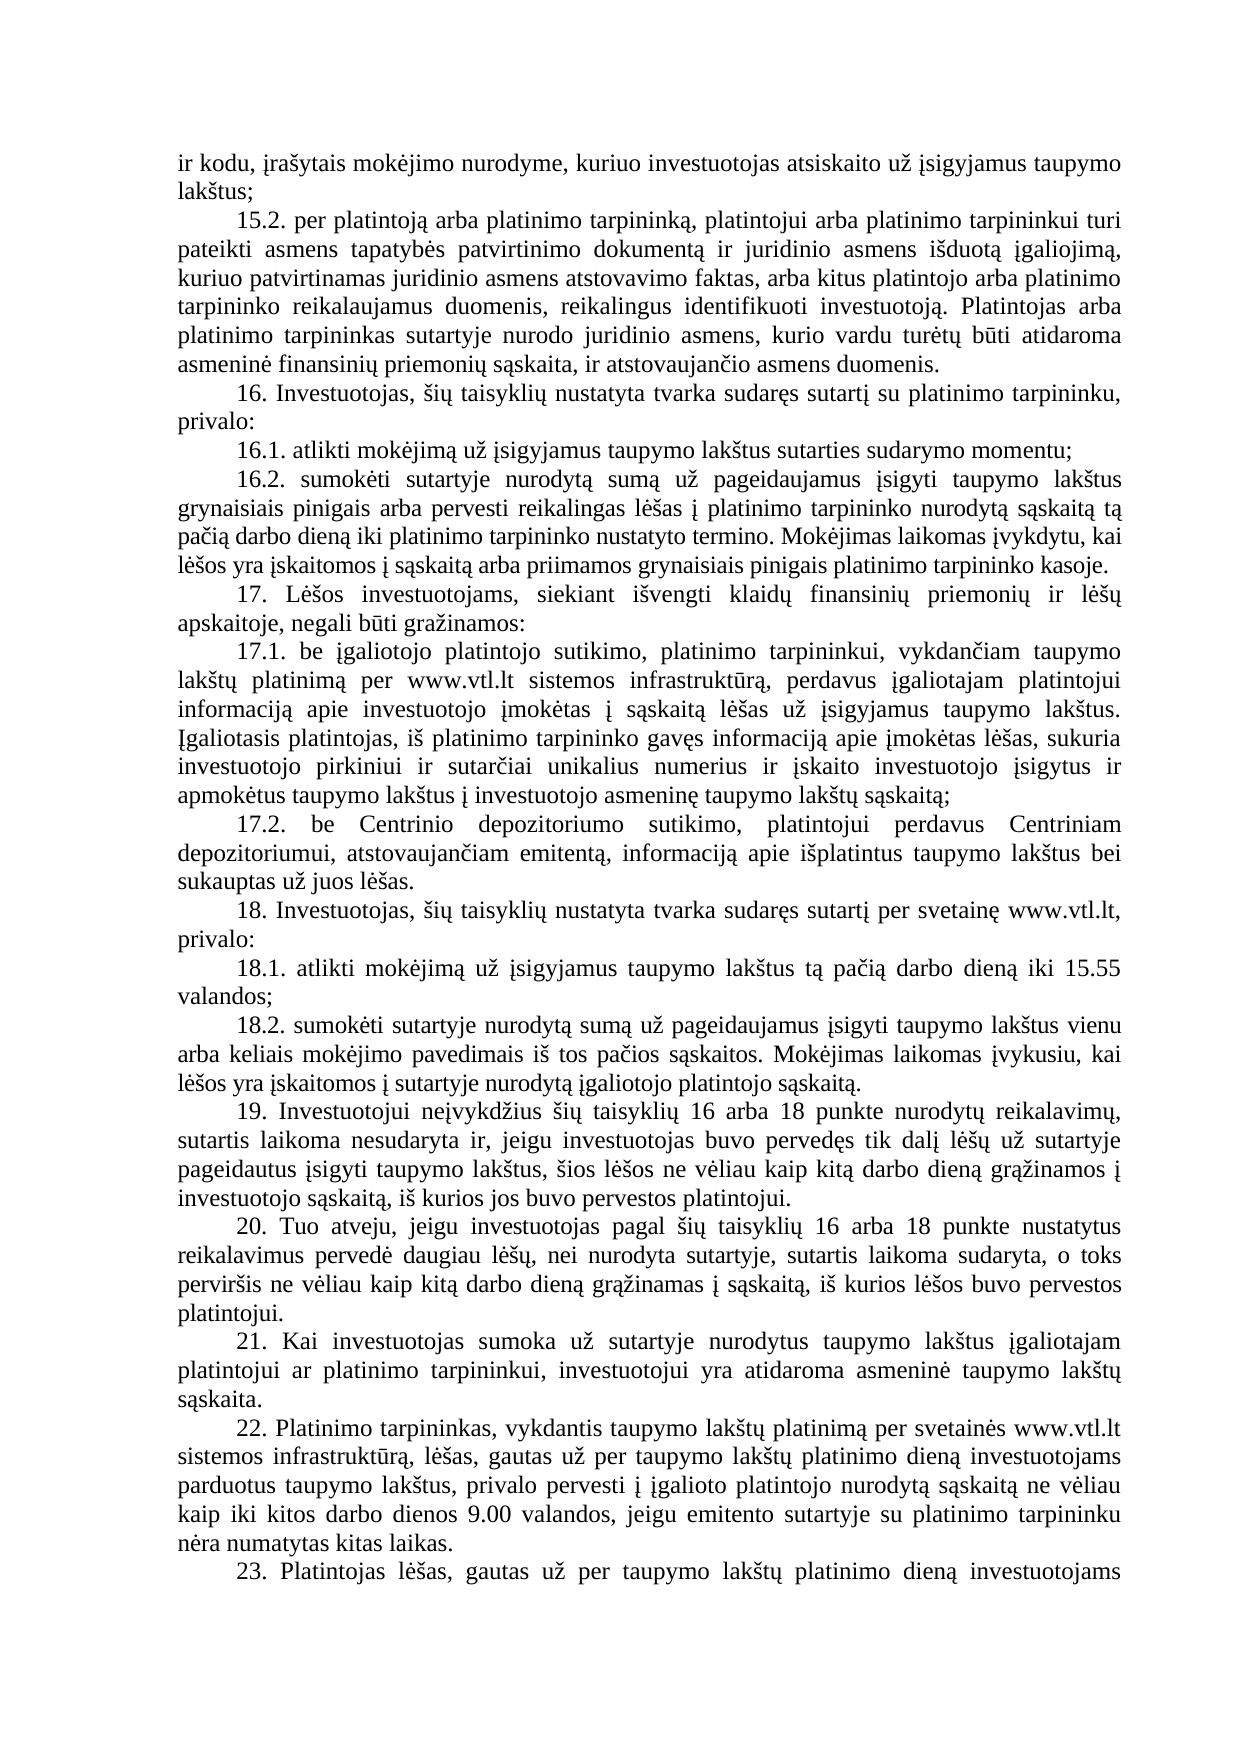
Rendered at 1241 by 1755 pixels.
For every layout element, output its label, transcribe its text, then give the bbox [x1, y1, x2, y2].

text 21. Kai investuotojas sumoka už sutartyje nurodytus taupymo lakštus įgaliotajam platintojui ar platinimo tarpininkui, investuotojui yra atidaroma asmeninė taupymo lakštų sąskaita. [177, 1326, 1122, 1413]
text 17.2. be Centrinio depozitoriumo sutikimo, platintojui perdavus Centriniam depozitoriumui, atstovaujančiam emitentą, informaciją apie išplatintus taupymo lakštus bei sukauptas už juos lėšas. [177, 809, 1122, 895]
text 17. Lėšos investuotojams, siekiant išvengti klaidų finansinių priemonių ir lėšų apskaitoje, negali būti gražinamos: [177, 579, 1122, 636]
text 20. Tuo atveju, jeigu investuotojas pagal šių taisyklių 16 arba 18 punkte nustatytus reikalavimus pervedė daugiau lėšų, nei nurodyta sutartyje, sutartis laikoma sudaryta, o toks perviršis ne vėliau kaip kitą darbo dieną grąžinamas į sąskaitą, iš kurios lėšos buvo pervestos platintojui. [177, 1211, 1122, 1326]
text 17.1. be įgaliotojo platintojo sutikimo, platinimo tarpininkui, vykdančiam taupymo lakštų platinimą per www.vtl.lt sistemos infrastruktūrą, perdavus įgaliotajam platintojui informaciją apie investuotojo įmokėtas į sąskaitą lėšas už įsigyjamus taupymo lakštus. Įgaliotasis platintojas, iš platinimo tarpininko gavęs informaciją apie įmokėtas lėšas, sukuria investuotojo pirkiniui ir sutarčiai unikalius numerius ir įskaito investuotojo įsigytus ir apmokėtus taupymo lakštus į investuotojo asmeninę taupymo lakštų sąskaitą; [177, 636, 1122, 809]
text 18.2. sumokėti sutartyje nurodytą sumą už pageidaujamus įsigyti taupymo lakštus vienu arba keliais mokėjimo pavedimais iš tos pačios sąskaitos. Mokėjimas laikomas įvykusiu, kai lėšos yra įskaitomos į sutartyje nurodytą įgaliotojo platintojo sąskaitą. [177, 1010, 1122, 1096]
text 23. Platintojas lėšas, gautas už per taupymo lakštų platinimo dieną investuotojams [177, 1556, 1122, 1585]
text 22. Platinimo tarpininkas, vykdantis taupymo lakštų platinimą per svetainės www.vtl.lt sistemos infrastruktūrą, lėšas, gautas už per taupymo lakštų platinimo dieną investuotojams parduotus taupymo lakštus, privalo pervesti į įgalioto platintojo nurodytą sąskaitą ne vėliau kaip iki kitos darbo dienos 9.00 valandos, jeigu emitento sutartyje su platinimo tarpininku nėra numatytas kitas laikas. [177, 1413, 1122, 1556]
text 16.1. atlikti mokėjimą už įsigyjamus taupymo lakštus sutarties sudarymo momentu; [177, 435, 1122, 464]
text 18.1. atlikti mokėjimą už įsigyjamus taupymo lakštus tą pačią darbo dieną iki 15.55 valandos; [177, 953, 1122, 1010]
text 19. Investuotojui neįvykdžius šių taisyklių 16 arba 18 punkte nurodytų reikalavimų, sutartis laikoma nesudaryta ir, jeigu investuotojas buvo pervedęs tik dalį lėšų už sutartyje pageidautus įsigyti taupymo lakštus, šios lėšos ne vėliau kaip kitą darbo dieną grąžinamos į investuotojo sąskaitą, iš kurios jos buvo pervestos platintojui. [177, 1096, 1122, 1211]
text 16. Investuotojas, šių taisyklių nustatyta tvarka sudaręs sutartį su platinimo tarpininku, privalo: [177, 378, 1122, 435]
text 15.2. per platintoją arba platinimo tarpininką, platintojui arba platinimo tarpininkui turi pateikti asmens tapatybės patvirtinimo dokumentą ir juridinio asmens išduotą įgaliojimą, kuriuo patvirtinamas juridinio asmens atstovavimo faktas, arba kitus platintojo arba platinimo tarpininko reikalaujamus duomenis, reikalingus identifikuoti investuotoją. Platintojas arba platinimo tarpininkas sutartyje nurodo juridinio asmens, kurio vardu turėtų būti atidaroma asmeninė finansinių priemonių sąskaita, ir atstovaujančio asmens duomenis. [177, 205, 1122, 378]
text ir kodu, įrašytais mokėjimo nurodyme, kuriuo investuotojas atsiskaito už įsigyjamus taupymo lakštus; [177, 148, 1122, 205]
text 18. Investuotojas, šių taisyklių nustatyta tvarka sudaręs sutartį per svetainę www.vtl.lt, privalo: [177, 895, 1122, 953]
text 16.2. sumokėti sutartyje nurodytą sumą už pageidaujamus įsigyti taupymo lakštus grynaisiais pinigais arba pervesti reikalingas lėšas į platinimo tarpininko nurodytą sąskaitą tą pačią darbo dieną iki platinimo tarpininko nustatyto termino. Mokėjimas laikomas įvykdytu, kai lėšos yra įskaitomos į sąskaitą arba priimamos grynaisiais pinigais platinimo tarpininko kasoje. [177, 464, 1122, 579]
